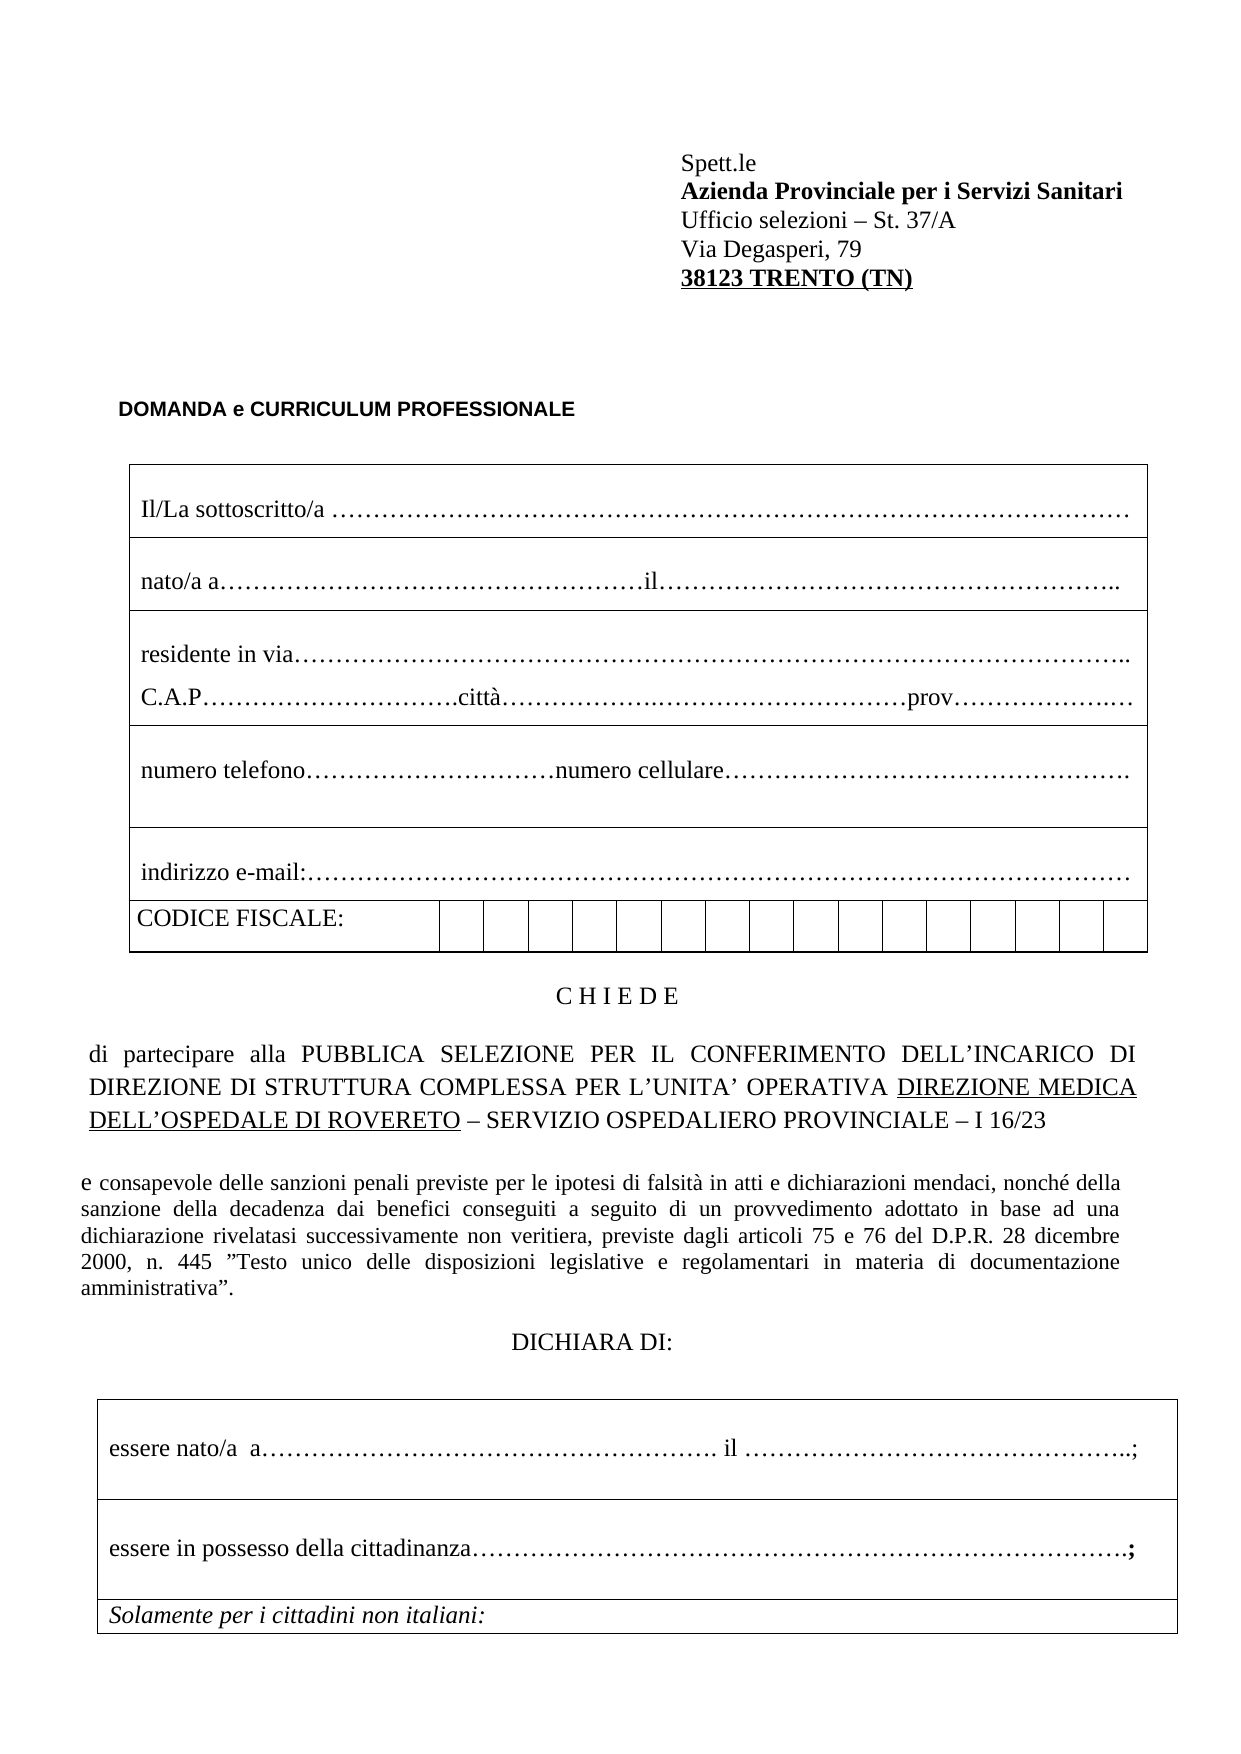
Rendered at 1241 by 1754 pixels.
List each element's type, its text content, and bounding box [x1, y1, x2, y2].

text DICHIARA DI: [62, 1327, 1122, 1356]
table_cell [1060, 901, 1103, 951]
table_cell [573, 901, 616, 951]
table_cell residente in via……………………………………………………………………………………….. C.A.P………………………….città……………….…………………………prov……………….… [130, 611, 1147, 725]
table_cell [440, 901, 483, 951]
table_cell [662, 901, 705, 951]
text di partecipare alla PUBBLICA SELEZIONE PER IL CONFERIMENTO DELL’INCARICO DI DIREZIONE DI STRUTTURA COMPLESSA PER L’UNITA’ OPERATIVA DIREZIONE MEDICA DELL’OSPEDALE DI ROVERETO – SERVIZIO OSPEDALIERO PROVINCIALE – I 16/23 [88, 1039, 1137, 1133]
table_header essere nato/a a………………………………………………. il ………………………………………..; [98, 1400, 1177, 1499]
table_header [73, 1399, 97, 1499]
table_cell [883, 901, 926, 951]
table_cell [529, 901, 572, 951]
table_cell [1016, 901, 1059, 951]
table_cell [484, 901, 528, 951]
table_header Il/La sottoscritto/a …………………………………………………………………………………… [130, 465, 1147, 537]
table_cell [927, 901, 970, 951]
text 38123 TRENTO (TN) [681, 263, 1122, 291]
table_cell Solamente per i cittadini non italiani: [98, 1600, 1177, 1633]
text Ufficio selezioni – St. 37/A [681, 205, 1122, 234]
table_cell [794, 901, 838, 951]
table_cell [971, 901, 1015, 951]
text DOMANDA e CURRICULUM PROFESSIONALE [118, 397, 1122, 421]
table_cell nato/a a……………………………………………il……………………………………………….. [130, 538, 1147, 609]
table_cell [73, 1499, 97, 1599]
table_cell [706, 901, 749, 951]
table_cell numero telefono…………………………numero cellulare…………………………………………. [130, 726, 1147, 827]
table_cell [839, 901, 882, 951]
text Via Degasperi, 79 [681, 234, 1122, 263]
table_cell essere in possesso della cittadinanza…………………………………………………………………….; [98, 1500, 1177, 1599]
table_cell indirizzo e-mail:……………………………………………………………………………………… [130, 828, 1147, 900]
text Azienda Provinciale per i Servizi Sanitari [681, 176, 1131, 205]
table_cell [617, 901, 661, 951]
text C H I E D E [118, 981, 1122, 1010]
text Spett.le [681, 148, 1122, 176]
table_cell CODICE FISCALE: [130, 901, 439, 951]
table_cell [73, 1599, 97, 1633]
text e consapevole delle sanzioni penali previste per le ipotesi di falsità in atti e dichiarazioni mendaci, nonché della sanzione della decadenza dai benefici conseguiti a seguito di un provvedimento adottato in base ad una dichiarazione rivelatasi successivamente non veritiera, previste dagli articoli 75 e 76 del D.P.R. 28 dicembre 2000, n. 445 ”Testo unico delle disposizioni legislative e regolamentari in materia di documentazione amministrativa”. [81, 1167, 1122, 1301]
table_cell [1104, 901, 1147, 951]
table_cell [750, 901, 793, 951]
